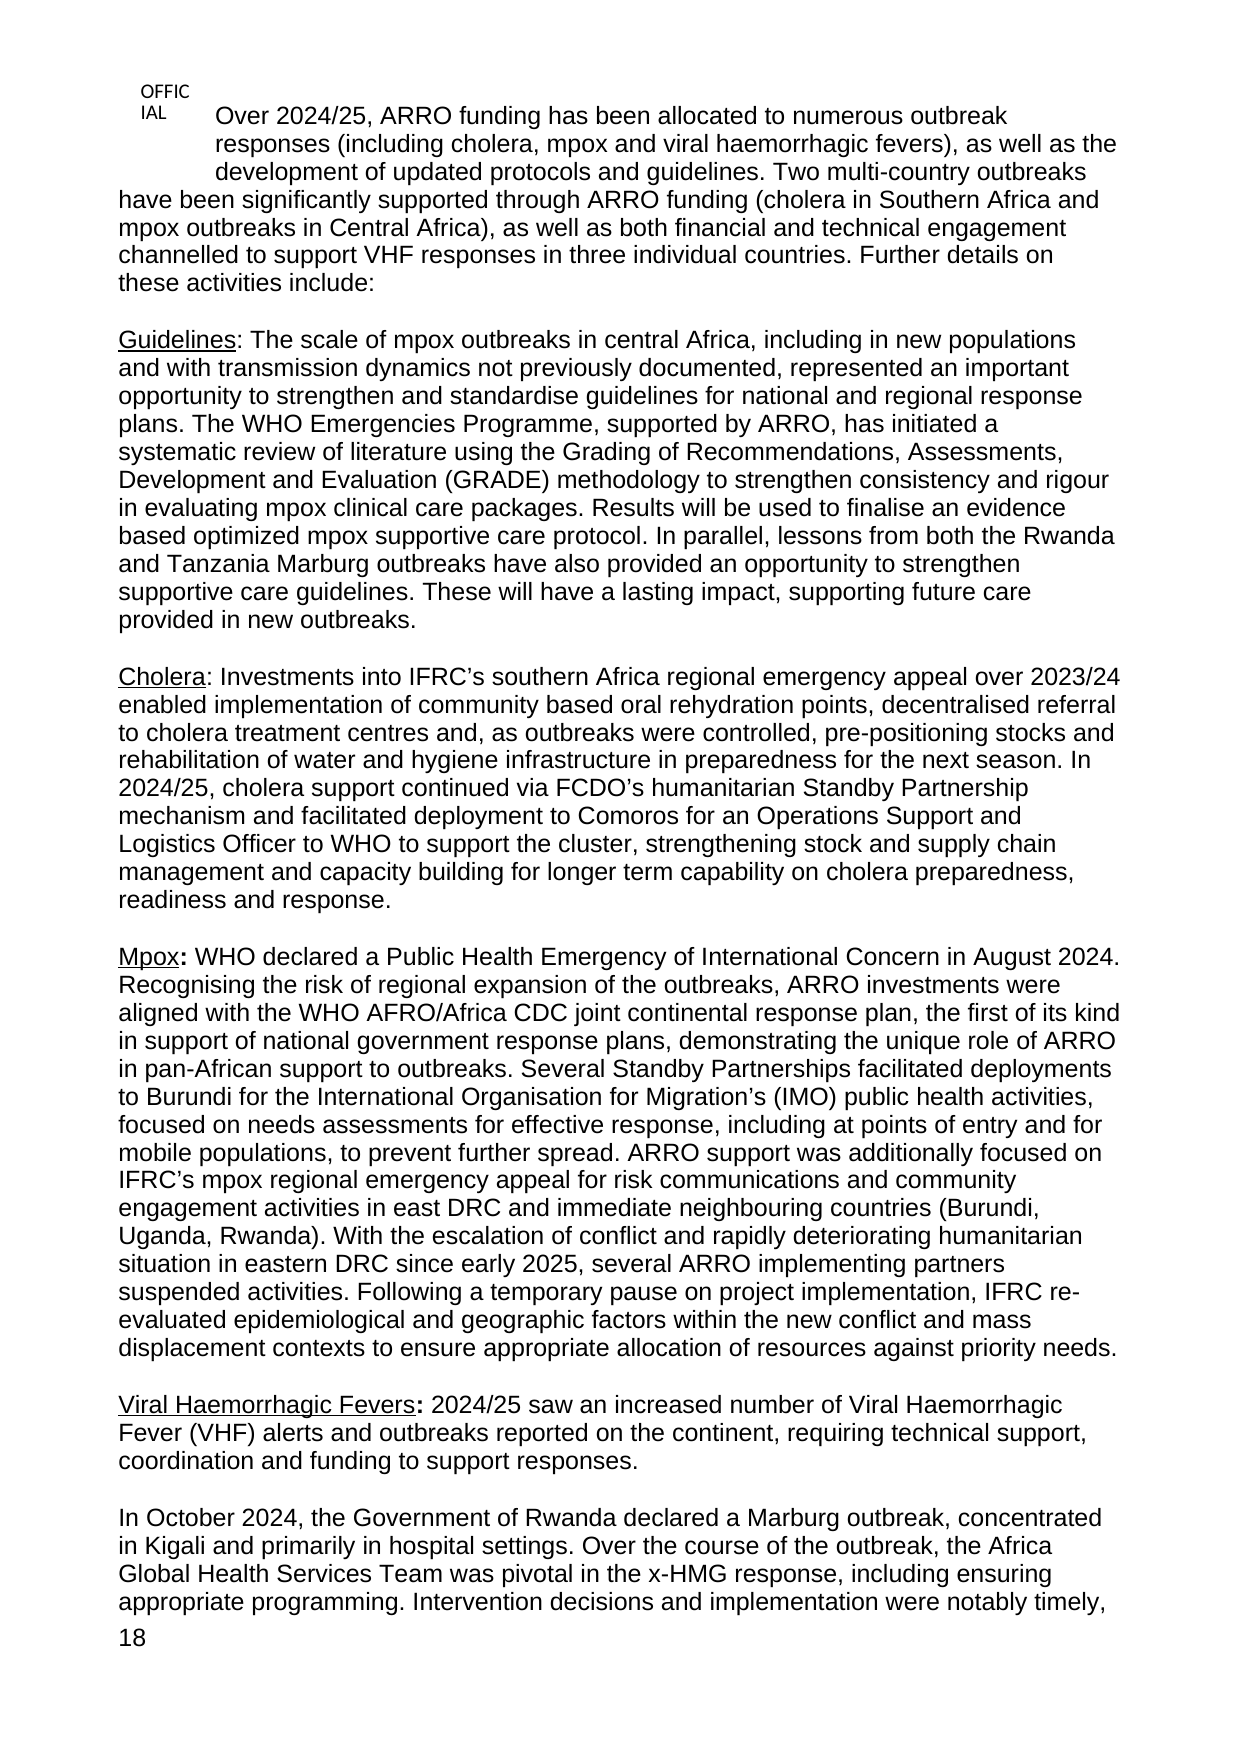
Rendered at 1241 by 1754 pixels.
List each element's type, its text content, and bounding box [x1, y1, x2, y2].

text In October 2024, the Government of Rwanda declared a Marburg outbreak, concentrated in Kigali and primarily in hospital settings. Over the course of the outbreak, the Africa Global Health Services Team was pivotal in the x-HMG response, including ensuring appropriate programming. Intervention decisions and implementation were notably timely, with the formal request to access the ARRO fund assessed, submitted to and decided by the Senior Responsible Officer (SRO) within 3 working days of the outbreak being declared. Swift decision-making was critical in ensuring necessary resources and support were mobilised to address the outbreak effectively. Funds were efficiently disbursed for the outbreak response within the required 6-week timeframe with the funds being received on 15 October 2024. By 07 November 2024 54% of the total funds had already been spent or committed, demonstrating the rapid financial response to the outbreak. [118, 1504, 1122, 1616]
text Over 2024/25, ARRO funding has been allocated to numerous outbreak responses (including cholera, mpox and viral haemorrhagic fevers), as well as the development of updated protocols and guidelines. Two multi-country outbreaks have been significantly supported through ARRO funding (cholera in Southern Africa and mpox outbreaks in Central Africa), as well as both financial and technical engagement channelled to support VHF responses in three individual countries. Further details on these activities include: [118, 102, 1122, 297]
text Guidelines: The scale of mpox outbreaks in central Africa, including in new populations and with transmission dynamics not previously documented, represented an important opportunity to strengthen and standardise guidelines for national and regional response plans. The WHO Emergencies Programme, supported by ARRO, has initiated a systematic review of literature using the Grading of Recommendations, Assessments, Development and Evaluation (GRADE) methodology to strengthen consistency and rigour in evaluating mpox clinical care packages. Results will be used to finalise an evidence based optimized mpox supportive care protocol. In parallel, lessons from both the Rwanda and Tanzania Marburg outbreaks have also provided an opportunity to strengthen supportive care guidelines. These will have a lasting impact, supporting future care provided in new outbreaks. [118, 326, 1122, 633]
text Viral Haemorrhagic Fevers: 2024/25 saw an increased number of Viral Haemorrhagic Fever (VHF) alerts and outbreaks reported on the continent, requiring technical support, coordination and funding to support responses. [118, 1391, 1122, 1475]
text Mpox: WHO declared a Public Health Emergency of International Concern in August 2024. Recognising the risk of regional expansion of the outbreaks, ARRO investments were aligned with the WHO AFRO/Africa CDC joint continental response plan, the first of its kind in support of national government response plans, demonstrating the unique role of ARRO in pan-African support to outbreaks. Several Standby Partnerships facilitated deployments to Burundi for the International Organisation for Migration’s (IMO) public health activities, focused on needs assessments for effective response, including at points of entry and for mobile populations, to prevent further spread. ARRO support was additionally focused on IFRC’s mpox regional emergency appeal for risk communications and community engagement activities in east DRC and immediate neighbouring countries (Burundi, Uganda, Rwanda). With the escalation of conflict and rapidly deteriorating humanitarian situation in eastern DRC since early 2025, several ARRO implementing partners suspended activities. Following a temporary pause on project implementation, IFRC re-evaluated epidemiological and geographic factors within the new conflict and mass displacement contexts to ensure appropriate allocation of resources against priority needs. [118, 943, 1122, 1362]
text Cholera: Investments into IFRC’s southern Africa regional emergency appeal over 2023/24 enabled implementation of community based oral rehydration points, decentralised referral to cholera treatment centres and, as outbreaks were controlled, pre-positioning stocks and rehabilitation of water and hygiene infrastructure in preparedness for the next season. In 2024/25, cholera support continued via FCDO’s humanitarian Standby Partnership mechanism and facilitated deployment to Comoros for an Operations Support and Logistics Officer to WHO to support the cluster, strengthening stock and supply chain management and capacity building for longer term capability on cholera preparedness, readiness and response. [118, 663, 1122, 914]
